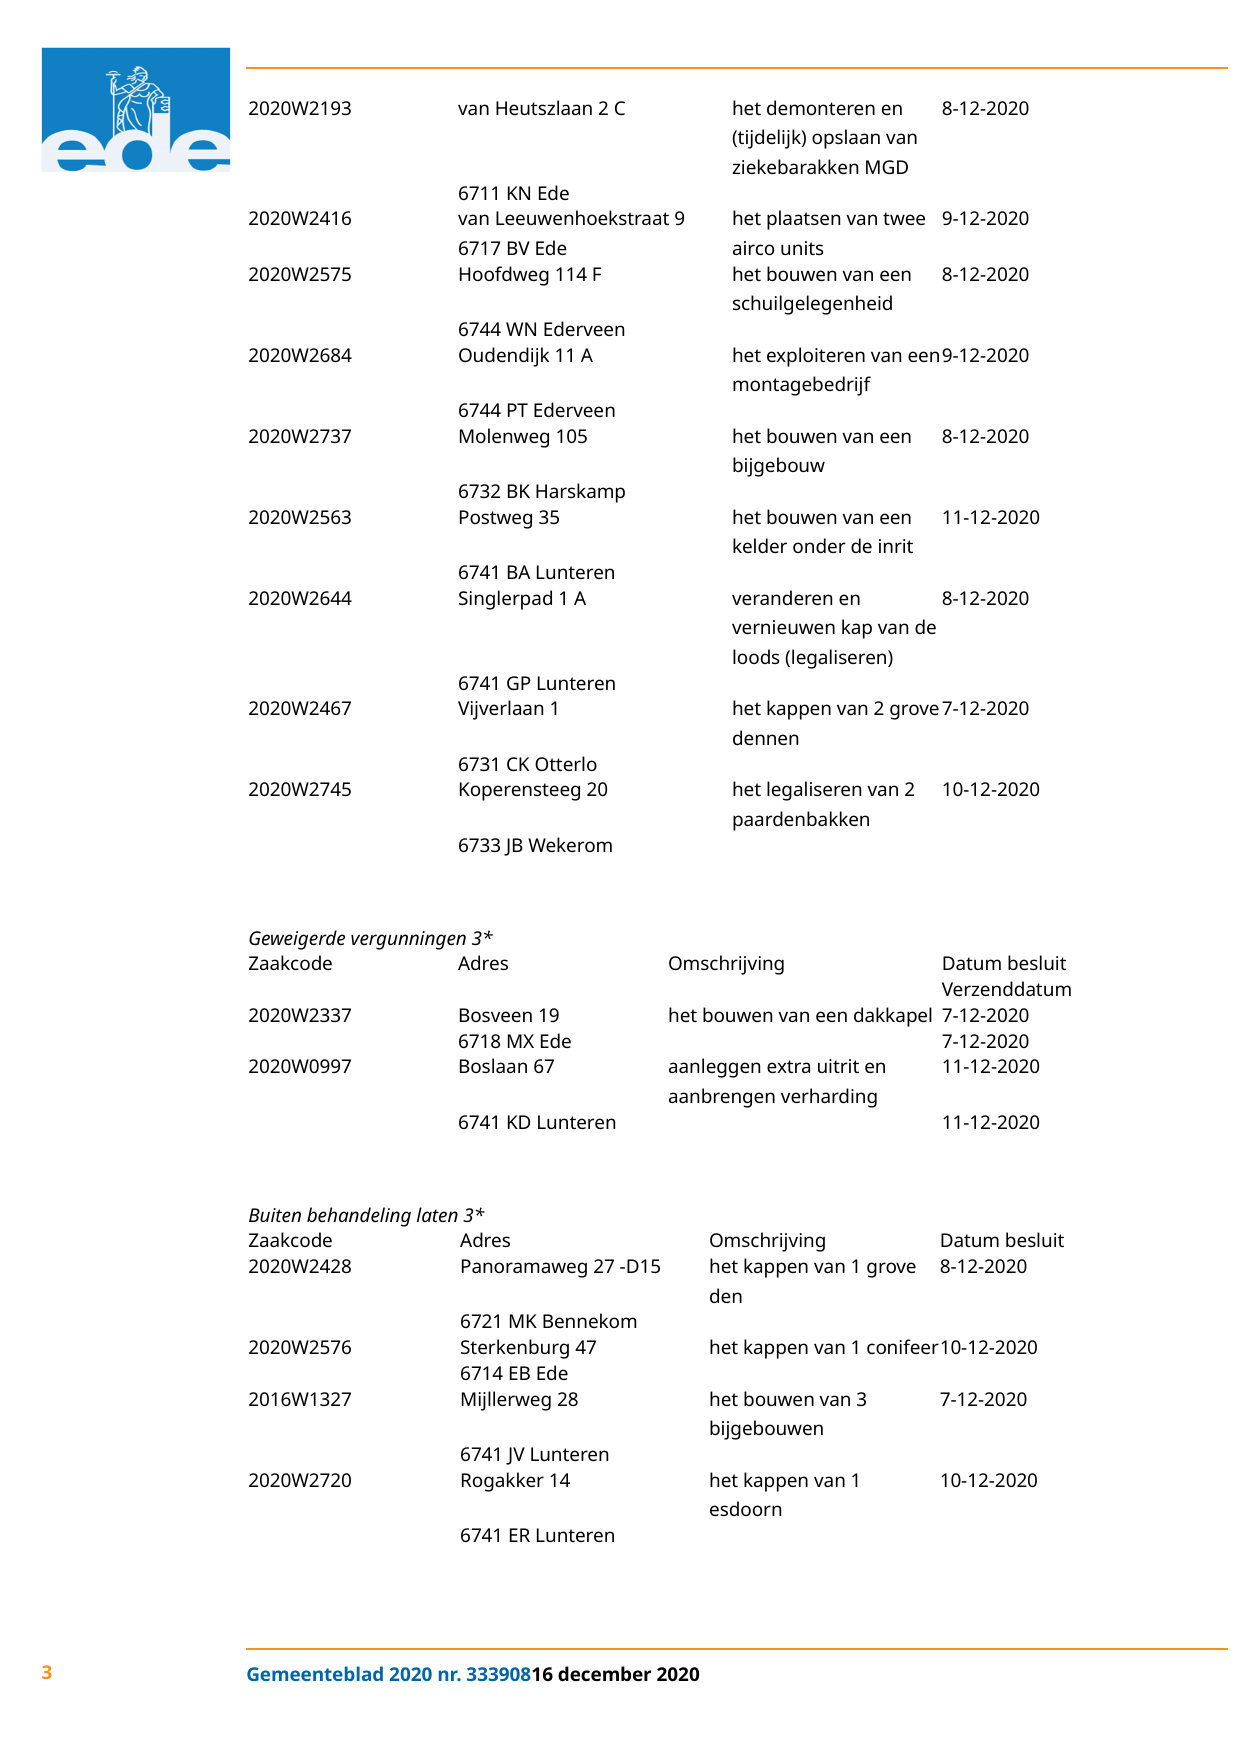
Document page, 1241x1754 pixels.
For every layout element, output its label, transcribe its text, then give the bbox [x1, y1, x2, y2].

table_cell het bouwen van een bijgebouw [732, 423, 942, 478]
table_cell het plaatsen van twee airco units [732, 205, 942, 261]
table_cell [942, 316, 1152, 342]
table_cell 7-12-2020 [940, 1386, 1152, 1441]
table_header Datum besluit [940, 1228, 1152, 1253]
table_cell Verzenddatum [942, 976, 1152, 1002]
table_cell 2020W2428 [248, 1253, 460, 1309]
table_cell Molenweg 105 [458, 423, 732, 478]
table_cell het demonteren en (tijdelijk) opslaan van ziekebarakken MGD [732, 95, 942, 180]
table_cell 2020W2467 [248, 696, 458, 751]
table_cell [248, 1109, 458, 1134]
table_cell [732, 832, 942, 858]
table_cell [668, 976, 942, 1002]
table_cell [942, 180, 1152, 205]
table_cell het exploiteren van een montagebedrijf [732, 342, 942, 397]
table_cell Boslaan 67 [458, 1054, 668, 1109]
table_cell [732, 180, 942, 205]
table_cell 2020W2720 [248, 1467, 460, 1522]
table_cell 11-12-2020 [942, 504, 1152, 559]
table_cell 6744 WN Ederveen [458, 316, 732, 342]
table_cell 9-12-2020 [942, 205, 1152, 261]
table_cell 11-12-2020 [942, 1109, 1152, 1134]
table_cell Hoofdweg 114 F [458, 261, 732, 316]
picture [41, 47, 231, 172]
table_cell [942, 397, 1152, 423]
table_cell [709, 1360, 939, 1386]
table_cell 2020W2563 [248, 504, 458, 559]
table_cell [940, 1441, 1152, 1467]
table_cell het kappen van 1 conifeer [709, 1334, 939, 1360]
table_cell [248, 976, 458, 1002]
table_cell [940, 1309, 1152, 1334]
table_cell [940, 1522, 1152, 1548]
table_cell [248, 478, 458, 504]
table_cell het bouwen van een dakkapel [668, 1002, 942, 1028]
table_cell 2016W1327 [248, 1386, 460, 1441]
table_cell 8-12-2020 [942, 585, 1152, 670]
table_cell Mijllerweg 28 [460, 1386, 709, 1441]
table_header Omschrijving [668, 951, 942, 976]
table_cell [248, 1309, 460, 1334]
table_cell [942, 670, 1152, 696]
table_cell 8-12-2020 [940, 1253, 1152, 1309]
table_cell Bosveen 19 [458, 1002, 668, 1028]
table_cell 2020W2644 [248, 585, 458, 670]
table_header Zaakcode [248, 1228, 460, 1253]
table_cell [940, 1360, 1152, 1386]
table_cell 7-12-2020 [942, 696, 1152, 751]
table_cell 6733 JB Wekerom [458, 832, 732, 858]
table_cell [732, 316, 942, 342]
table_cell Rogakker 14 [460, 1467, 709, 1522]
table_header Datum besluit [942, 951, 1152, 976]
table_cell Singlerpad 1 A [458, 585, 732, 670]
table_cell van Leeuwenhoekstraat 9 6717 BV Ede [458, 205, 732, 261]
table_cell Oudendijk 11 A [458, 342, 732, 397]
table_cell 6741 ER Lunteren [460, 1522, 709, 1548]
table_cell [668, 1028, 942, 1053]
table_cell 8-12-2020 [942, 423, 1152, 478]
table_cell [732, 670, 942, 696]
table_cell [709, 1309, 939, 1334]
table_cell [942, 559, 1152, 585]
table_cell 2020W2337 [248, 1002, 458, 1028]
text Buiten behandeling laten 3* [248, 1202, 1152, 1227]
table_cell 6741 BA Lunteren [458, 559, 732, 585]
table_cell 6741 KD Lunteren [458, 1109, 668, 1134]
table_cell [942, 832, 1152, 858]
table_cell Vijverlaan 1 [458, 696, 732, 751]
table_cell [732, 751, 942, 777]
table_header Zaakcode [248, 951, 458, 976]
table_cell 10-12-2020 [940, 1467, 1152, 1522]
table_cell het bouwen van een kelder onder de inrit [732, 504, 942, 559]
table_cell [732, 478, 942, 504]
table_cell [248, 670, 458, 696]
table_cell [458, 976, 668, 1002]
table_cell 7-12-2020 [942, 1028, 1152, 1053]
table_cell 6741 GP Lunteren [458, 670, 732, 696]
table_cell 8-12-2020 [942, 95, 1152, 180]
table_cell aanleggen extra uitrit en aanbrengen verharding [668, 1054, 942, 1109]
table_cell 6711 KN Ede [458, 180, 732, 205]
table_cell 2020W0997 [248, 1054, 458, 1109]
table_cell [248, 832, 458, 858]
table_cell het bouwen van een schuilgelegenheid [732, 261, 942, 316]
table_cell het bouwen van 3 bijgebouwen [709, 1386, 939, 1441]
table_cell 6721 MK Bennekom [460, 1309, 709, 1334]
table_cell [709, 1441, 939, 1467]
table_cell Sterkenburg 47 [460, 1334, 709, 1360]
table_cell 2020W2737 [248, 423, 458, 478]
text Geweigerde vergunningen 3* [248, 925, 1152, 951]
table_cell 6741 JV Lunteren [460, 1441, 709, 1467]
table_cell [248, 1360, 460, 1386]
table_cell [248, 316, 458, 342]
table_cell [942, 478, 1152, 504]
table_cell 6718 MX Ede [458, 1028, 668, 1053]
table_header Omschrijving [709, 1228, 939, 1253]
table_cell 2020W2575 [248, 261, 458, 316]
table_cell 2020W2416 [248, 205, 458, 261]
table_cell veranderen en vernieuwen kap van de loods (legaliseren) [732, 585, 942, 670]
table_cell [248, 559, 458, 585]
table_cell het legaliseren van 2 paardenbakken [732, 777, 942, 832]
table_cell 10-12-2020 [942, 777, 1152, 832]
table_cell 2020W2576 [248, 1334, 460, 1360]
table_cell het kappen van 2 grove dennen [732, 696, 942, 751]
table_cell [248, 397, 458, 423]
table_cell Koperensteeg 20 [458, 777, 732, 832]
table_cell 11-12-2020 [942, 1054, 1152, 1109]
table_cell 6731 CK Otterlo [458, 751, 732, 777]
table_cell [732, 559, 942, 585]
table_cell 7-12-2020 [942, 1002, 1152, 1028]
table_cell [709, 1522, 939, 1548]
table_header Adres [458, 951, 668, 976]
table_cell [942, 751, 1152, 777]
table_cell [248, 1522, 460, 1548]
table_cell van Heutszlaan 2 C [458, 95, 732, 180]
table_cell 2020W2745 [248, 777, 458, 832]
table_cell Panoramaweg 27 -D15 [460, 1253, 709, 1309]
table_cell 9-12-2020 [942, 342, 1152, 397]
table_cell 2020W2193 [248, 95, 458, 180]
table_cell [668, 1109, 942, 1134]
table_cell het kappen van 1 grove den [709, 1253, 939, 1309]
table_cell het kappen van 1 esdoorn [709, 1467, 939, 1522]
table_cell 6732 BK Harskamp [458, 478, 732, 504]
table_header Adres [460, 1228, 709, 1253]
table_cell [248, 1028, 458, 1053]
table_cell [248, 751, 458, 777]
table_cell [248, 180, 458, 205]
table_cell 2020W2684 [248, 342, 458, 397]
table_cell 6714 EB Ede [460, 1360, 709, 1386]
table_cell 10-12-2020 [940, 1334, 1152, 1360]
table_cell [248, 1441, 460, 1467]
table_cell [732, 397, 942, 423]
table_cell Postweg 35 [458, 504, 732, 559]
table_cell 6744 PT Ederveen [458, 397, 732, 423]
table_cell 8-12-2020 [942, 261, 1152, 316]
